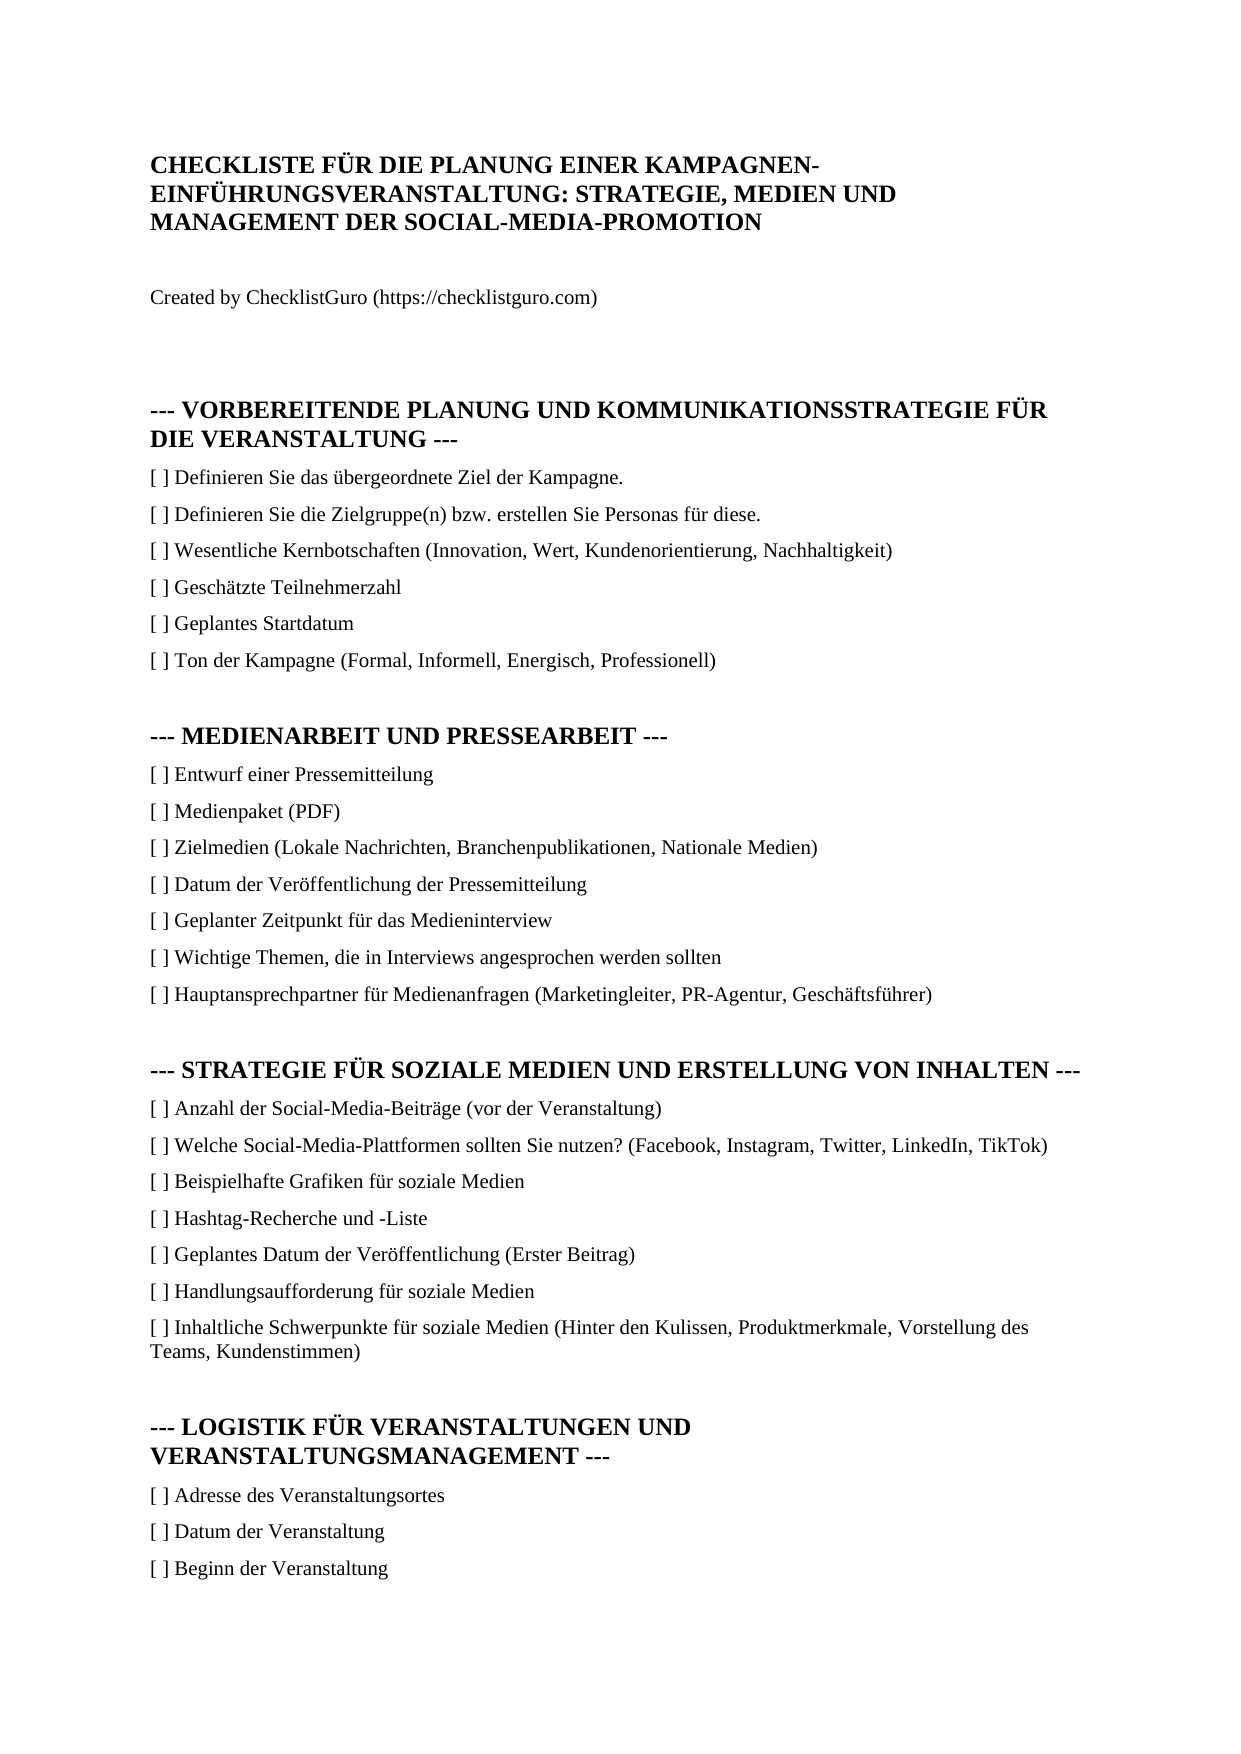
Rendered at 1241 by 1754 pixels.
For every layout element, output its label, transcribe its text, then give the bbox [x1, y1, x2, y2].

text [ ] Inhaltliche Schwerpunkte für soziale Medien (Hinter den Kulissen, Produktmerkmale, Vorstellung des Teams, Kundenstimmen) [150, 1315, 1090, 1363]
text [ ] Hashtag-Recherche und -Liste [150, 1206, 1090, 1230]
text [ ] Medienpaket (PDF) [150, 799, 1090, 823]
text [ ] Adresse des Veranstaltungsortes [150, 1482, 1090, 1507]
text --- MEDIENARBEIT UND PRESSEARBEIT --- [150, 721, 1090, 750]
text [ ] Beginn der Veranstaltung [150, 1556, 1090, 1580]
text [ ] Geplantes Datum der Veröffentlichung (Erster Beitrag) [150, 1242, 1090, 1266]
text [ ] Definieren Sie das übergeordnete Ziel der Kampagne. [150, 465, 1090, 489]
text [ ] Geplantes Startdatum [150, 611, 1090, 635]
text [ ] Wesentliche Kernbotschaften (Innovation, Wert, Kundenorientierung, Nachhaltigkeit) [150, 538, 1090, 562]
text Created by ChecklistGuro (https://checklistguro.com) [150, 285, 1090, 309]
text --- VORBEREITENDE PLANUNG UND KOMMUNIKATIONSSTRATEGIE FÜR DIE VERANSTALTUNG --- [150, 395, 1090, 452]
text [ ] Geplanter Zeitpunkt für das Medieninterview [150, 908, 1090, 932]
text [ ] Anzahl der Social-Media-Beiträge (vor der Veranstaltung) [150, 1096, 1090, 1120]
text [ ] Beispielhafte Grafiken für soziale Medien [150, 1169, 1090, 1193]
text [ ] Ton der Kampagne (Formal, Informell, Energisch, Professionell) [150, 648, 1090, 672]
text [ ] Geschätzte Teilnehmerzahl [150, 575, 1090, 599]
text [ ] Definieren Sie die Zielgruppe(n) bzw. erstellen Sie Personas für diese. [150, 502, 1090, 526]
text [ ] Zielmedien (Lokale Nachrichten, Branchenpublikationen, Nationale Medien) [150, 835, 1090, 859]
text [ ] Entwurf einer Pressemitteilung [150, 762, 1090, 786]
text [ ] Welche Social-Media-Plattformen sollten Sie nutzen? (Facebook, Instagram, Twitter, LinkedIn, TikTok) [150, 1132, 1090, 1157]
text [ ] Hauptansprechpartner für Medienanfragen (Marketingleiter, PR-Agentur, Geschäftsführer) [150, 982, 1090, 1006]
text CHECKLISTE FÜR DIE PLANUNG EINER KAMPAGNEN-EINFÜHRUNGSVERANSTALTUNG: STRATEGIE, MEDIEN UND MANAGEMENT DER SOCIAL-MEDIA-PROMOTION [150, 150, 1090, 236]
text [ ] Datum der Veröffentlichung der Pressemitteilung [150, 872, 1090, 896]
text --- STRATEGIE FÜR SOZIALE MEDIEN UND ERSTELLUNG VON INHALTEN --- [150, 1055, 1090, 1083]
text [ ] Handlungsaufforderung für soziale Medien [150, 1279, 1090, 1303]
text [ ] Wichtige Themen, die in Interviews angesprochen werden sollten [150, 945, 1090, 969]
text --- LOGISTIK FÜR VERANSTALTUNGEN UND VERANSTALTUNGSMANAGEMENT --- [150, 1412, 1090, 1470]
text [ ] Datum der Veranstaltung [150, 1519, 1090, 1543]
